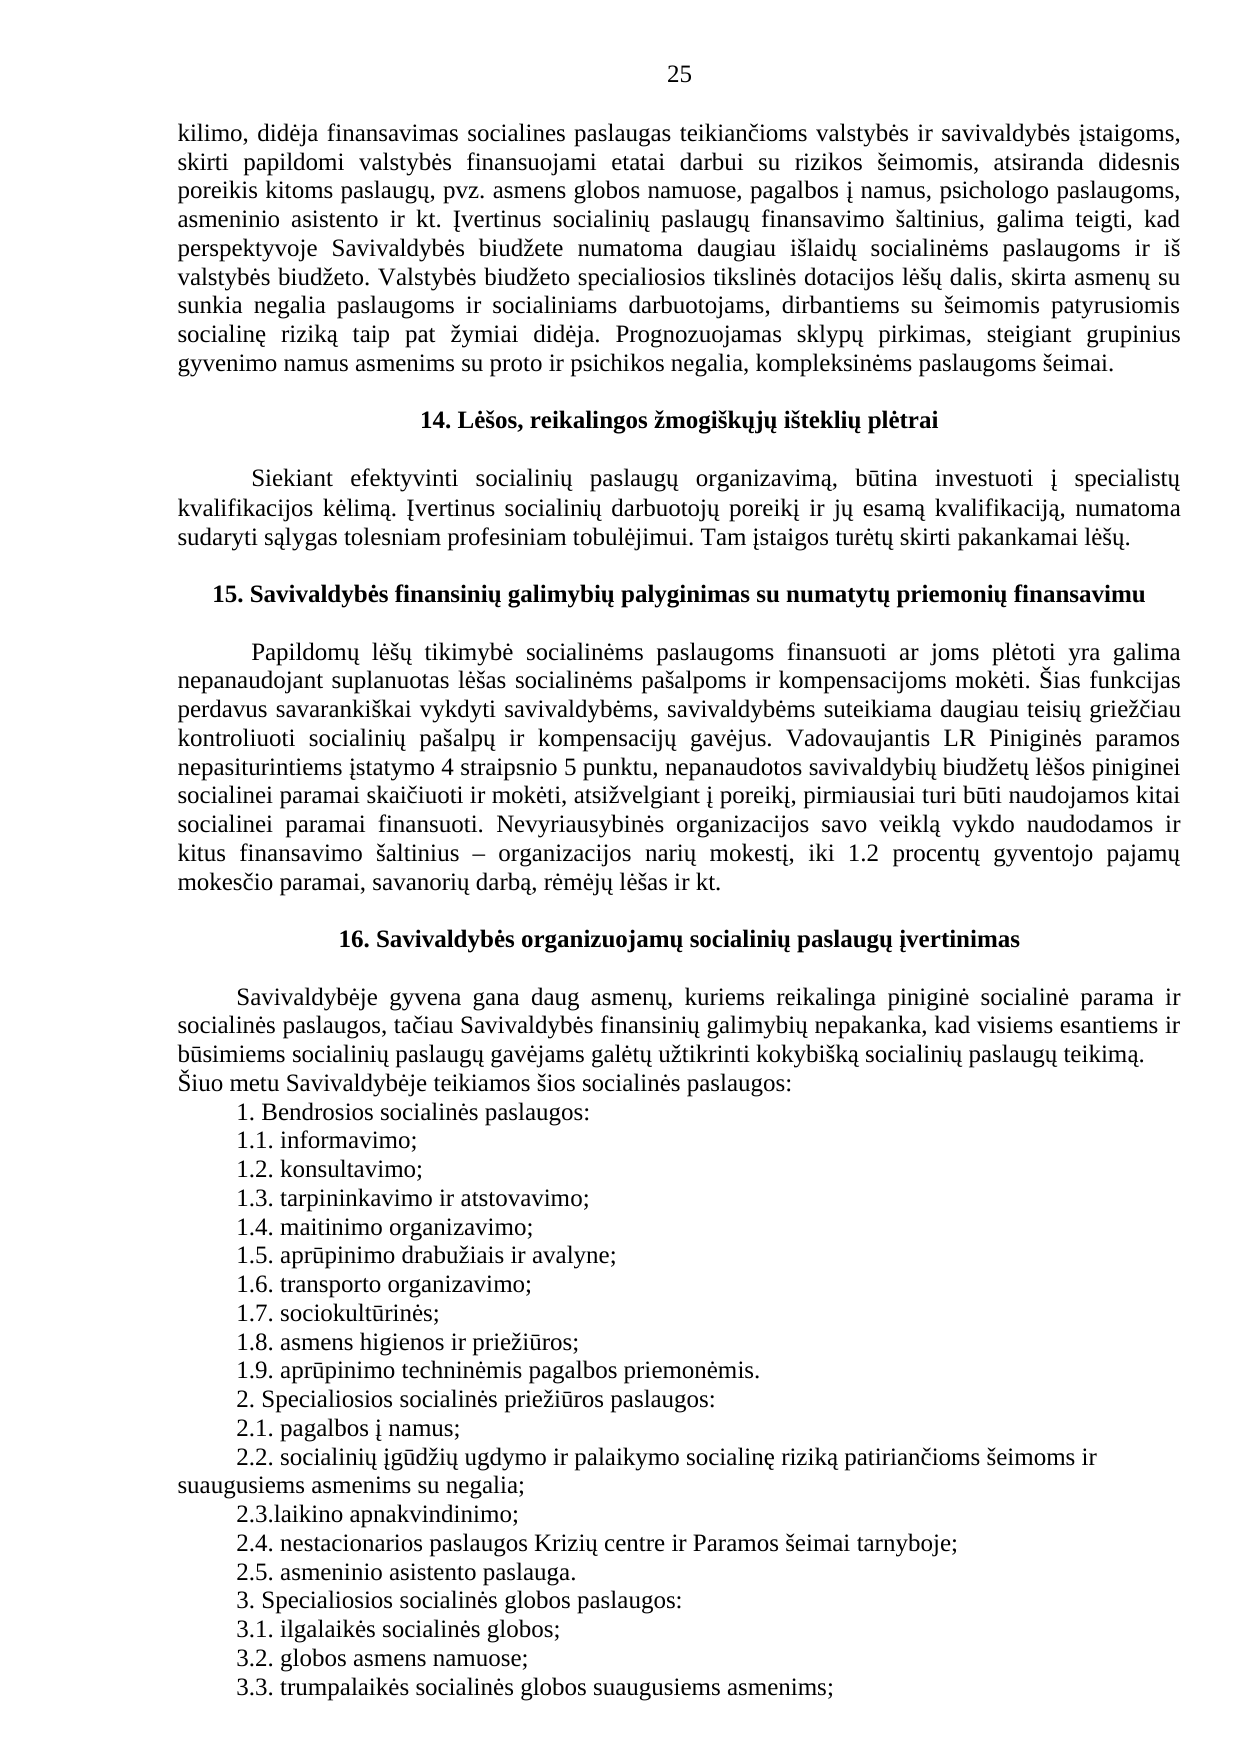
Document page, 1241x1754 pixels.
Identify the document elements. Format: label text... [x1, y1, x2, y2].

text 1.9. aprūpinimo techninėmis pagalbos priemonėmis. [177, 1356, 1181, 1384]
text 3.2. globos asmens namuose; [177, 1643, 1181, 1672]
text 3.1. ilgalaikės socialinės globos; [177, 1614, 1181, 1643]
text 2.4. nestacionarios paslaugos Krizių centre ir Paramos šeimai tarnyboje; [177, 1528, 1181, 1557]
text 3. Specialiosios socialinės globos paslaugos: [177, 1586, 1181, 1614]
text 1. Bendrosios socialinės paslaugos: [177, 1097, 1181, 1126]
text kilimo, didėja finansavimas socialines paslaugas teikiančioms valstybės ir savivaldybės įstaigoms, skirti papildomi valstybės finansuojami etatai darbui su rizikos šeimomis, atsiranda didesnis poreikis kitoms paslaugų, pvz. asmens globos namuose, pagalbos į namus, psichologo paslaugoms, asmeninio asistento ir kt. Įvertinus socialinių paslaugų finansavimo šaltinius, galima teigti, kad perspektyvoje Savivaldybės biudžete numatoma daugiau išlaidų socialinėms paslaugoms ir iš valstybės biudžeto. Valstybės biudžeto specialiosios tikslinės dotacijos lėšų dalis, skirta asmenų su sunkia negalia paslaugoms ir socialiniams darbuotojams, dirbantiems su šeimomis patyrusiomis socialinę riziką taip pat žymiai didėja. Prognozuojamas sklypų pirkimas, steigiant grupinius gyvenimo namus asmenims su proto ir psichikos negalia, kompleksinėms paslaugoms šeimai. [177, 118, 1181, 377]
text 1.2. konsultavimo; [177, 1154, 1181, 1183]
text 14. Lėšos, reikalingos žmogiškųjų išteklių plėtrai [177, 406, 1181, 434]
text 2.1. pagalbos į namus; [177, 1413, 1181, 1442]
text 3.3. trumpalaikės socialinės globos suaugusiems asmenims; [177, 1672, 1181, 1701]
text 15. Savivaldybės finansinių galimybių palyginimas su numatytų priemonių finansavimu [177, 579, 1181, 608]
text 2.5. asmeninio asistento paslauga. [177, 1557, 1181, 1586]
text 2.3.laikino apnakvindinimo; [177, 1499, 1181, 1528]
text Papildomų lėšų tikimybė socialinėms paslaugoms finansuoti ar joms plėtoti yra galima nepanaudojant suplanuotas lėšas socialinėms pašalpoms ir kompensacijoms mokėti. Šias funkcijas perdavus savarankiškai vykdyti savivaldybėms, savivaldybėms suteikiama daugiau teisių griežčiau kontroliuoti socialinių pašalpų ir kompensacijų gavėjus. Vadovaujantis LR Piniginės paramos nepasiturintiems įstatymo 4 straipsnio 5 punktu, nepanaudotos savivaldybių biudžetų lėšos piniginei socialinei paramai skaičiuoti ir mokėti, atsižvelgiant į poreikį, pirmiausiai turi būti naudojamos kitai socialinei paramai finansuoti. Nevyriausybinės organizacijos savo veiklą vykdo naudodamos ir kitus finansavimo šaltinius – organizacijos narių mokestį, iki 1.2 procentų gyventojo pajamų mokesčio paramai, savanorių darbą, rėmėjų lėšas ir kt. [177, 637, 1181, 896]
text 1.7. sociokultūrinės; [177, 1298, 1181, 1327]
text 1.1. informavimo; [177, 1126, 1181, 1154]
text 16. Savivaldybės organizuojamų socialinių paslaugų įvertinimas [177, 924, 1181, 953]
text Siekiant efektyvinti socialinių paslaugų organizavimą, būtina investuoti į specialistų kvalifikacijos kėlimą. Įvertinus socialinių darbuotojų poreikį ir jų esamą kvalifikaciją, numatoma sudaryti sąlygas tolesniam profesiniam tobulėjimui. Tam įstaigos turėtų skirti pakankamai lėšų. [177, 463, 1181, 551]
text 1.8. asmens higienos ir priežiūros; [177, 1327, 1181, 1356]
text 1.3. tarpininkavimo ir atstovavimo; [177, 1183, 1181, 1212]
text 2. Specialiosios socialinės priežiūros paslaugos: [177, 1384, 1181, 1413]
text 1.4. maitinimo organizavimo; [177, 1212, 1181, 1241]
text Savivaldybėje gyvena gana daug asmenų, kuriems reikalinga piniginė socialinė parama ir socialinės paslaugos, tačiau Savivaldybės finansinių galimybių nepakanka, kad visiems esantiems ir būsimiems socialinių paslaugų gavėjams galėtų užtikrinti kokybišką socialinių paslaugų teikimą. [177, 982, 1181, 1068]
text 2.2. socialinių įgūdžių ugdymo ir palaikymo socialinę riziką patiriančioms šeimoms ir suaugusiems asmenims su negalia; [177, 1442, 1181, 1499]
text 1.5. aprūpinimo drabužiais ir avalyne; [177, 1241, 1181, 1269]
text Šiuo metu Savivaldybėje teikiamos šios socialinės paslaugos: [177, 1068, 1181, 1097]
text 1.6. transporto organizavimo; [177, 1269, 1181, 1298]
